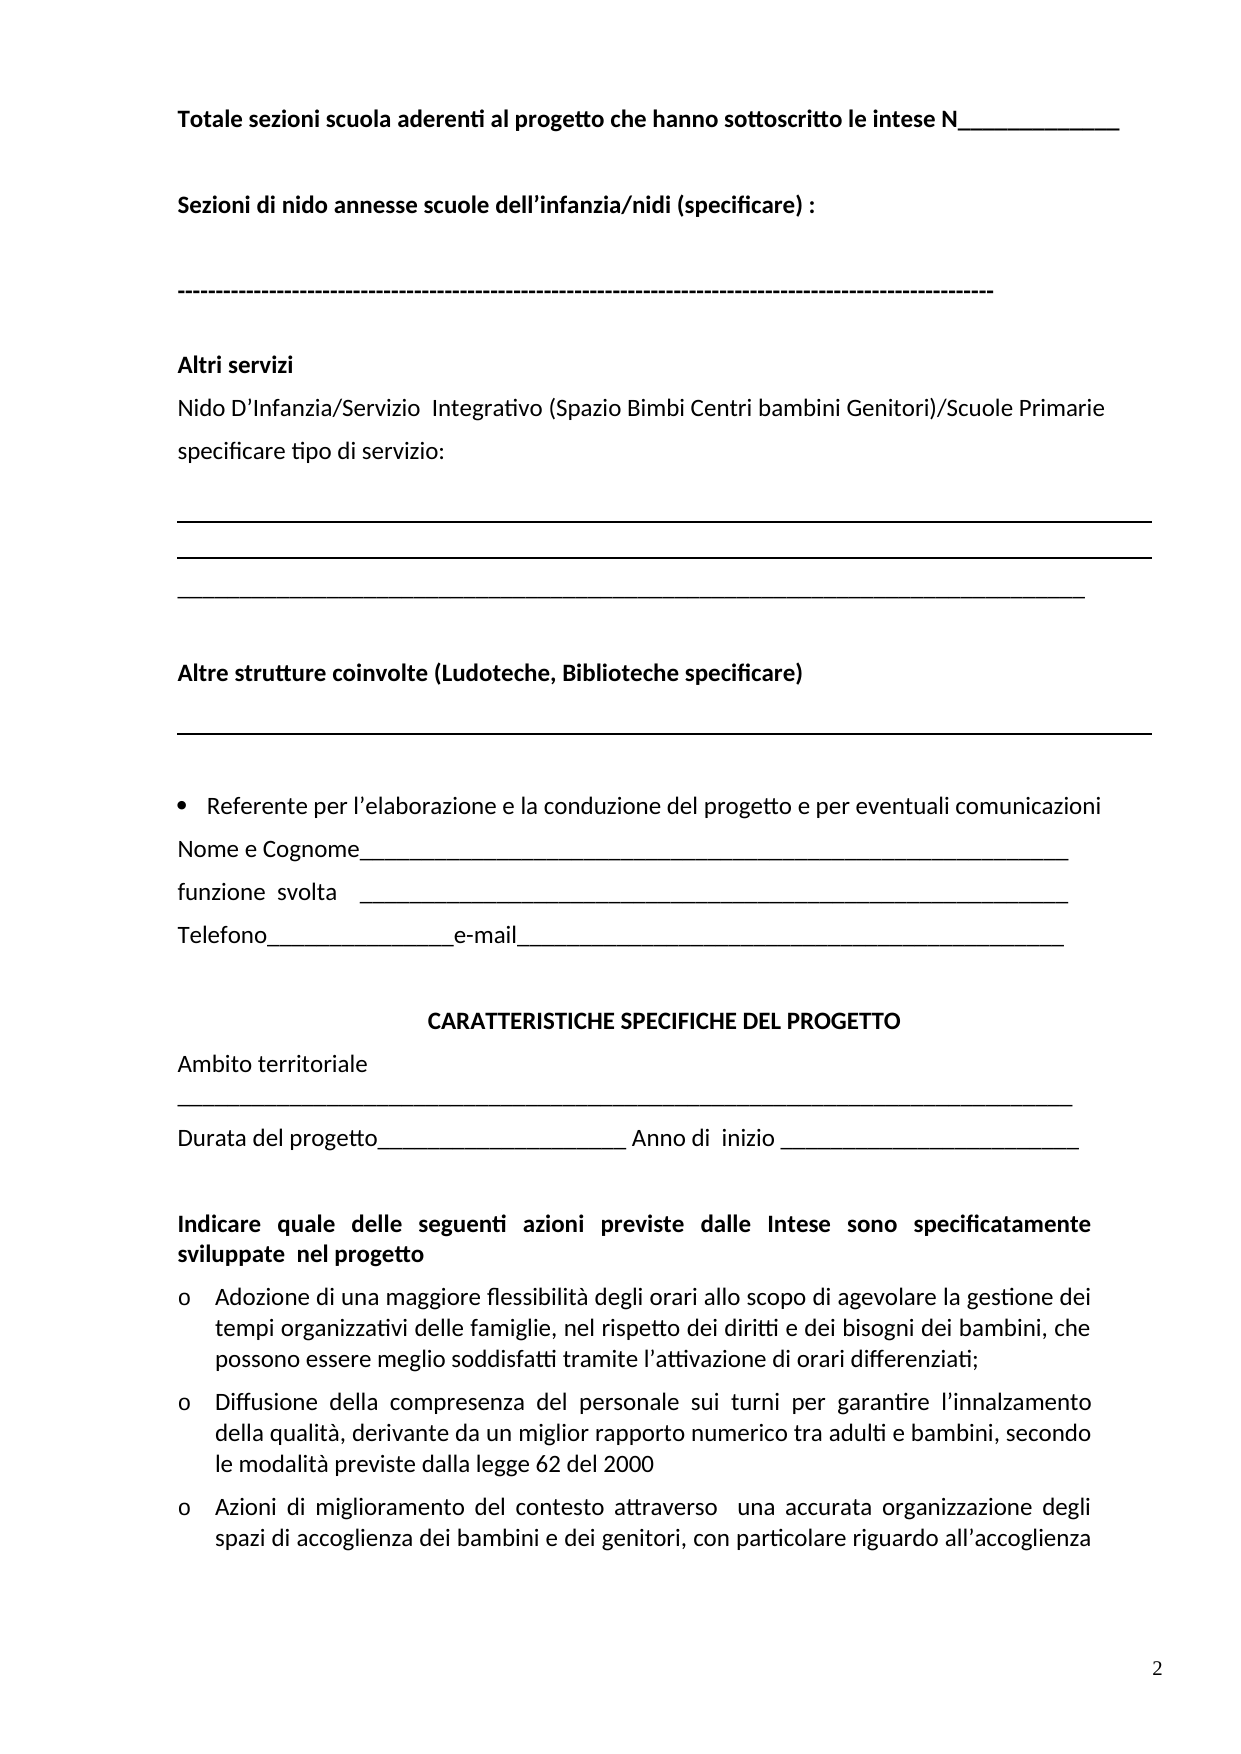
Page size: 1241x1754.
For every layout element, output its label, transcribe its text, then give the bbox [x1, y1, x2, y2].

text Ambito territoriale ________________________________________________________________________ [177, 1048, 1152, 1109]
text Altre strutture coinvolte (Ludoteche, Biblioteche specificare) [177, 657, 1152, 688]
subtitle Altri servizi [177, 349, 1152, 379]
list Adozione di una maggiore flessibilità degli orari allo scopo di agevolare la gestione dei tempi organizzativi delle famiglie, nel rispetto dei diritti e dei bisogni dei bambini, che possono essere meglio soddisfatti tramite l’attivazione di orari differenziati; [177, 1281, 1093, 1374]
list Azioni di miglioramento del contesto attraverso una accurata organizzazione degli spazi di accoglienza dei bambini e dei genitori, con particolare riguardo all’accoglienza [177, 1491, 1093, 1552]
text Indicare quale delle seguenti azioni previste dalle Intese sono specificatamente sviluppate nel progetto [177, 1208, 1093, 1269]
text Durata del progetto____________________ Anno di inizio ________________________ [177, 1122, 1152, 1152]
text Nome e Cognome_________________________________________________________ [177, 833, 1152, 864]
text Sezioni di nido annesse scuole dell’infanzia/nidi (specificare) : [177, 189, 1152, 220]
text Nido D’Infanzia/Servizio Integrativo (Spazio Bimbi Centri bambini Genitori)/Scuole Primarie [177, 392, 1152, 423]
subtitle CARATTERISTICHE SPECIFICHE DEL PROGETTO [177, 1005, 1152, 1036]
text specificare tipo di servizio: [177, 435, 1152, 466]
list Diffusione della compresenza del personale sui turni per garantire l’innalzamento della qualità, derivante da un miglior rapporto numerico tra adulti e bambini, secondo le modalità previste dalla legge 62 del 2000 [177, 1386, 1093, 1478]
text Telefono_______________e-mail____________________________________________ [177, 919, 1152, 950]
text funzione svolta _________________________________________________________ [177, 876, 1152, 907]
text _________________________________________________________________________ [177, 571, 1152, 602]
list Referente per l’elaborazione e la conduzione del progetto e per eventuali comunicazioni [177, 790, 1152, 821]
text Totale sezioni scuola aderenti al progetto che hanno sottoscritto le intese N_____________ [177, 103, 1152, 134]
text ----------------------------------------------------------------------------------------------------------- [177, 276, 1152, 337]
